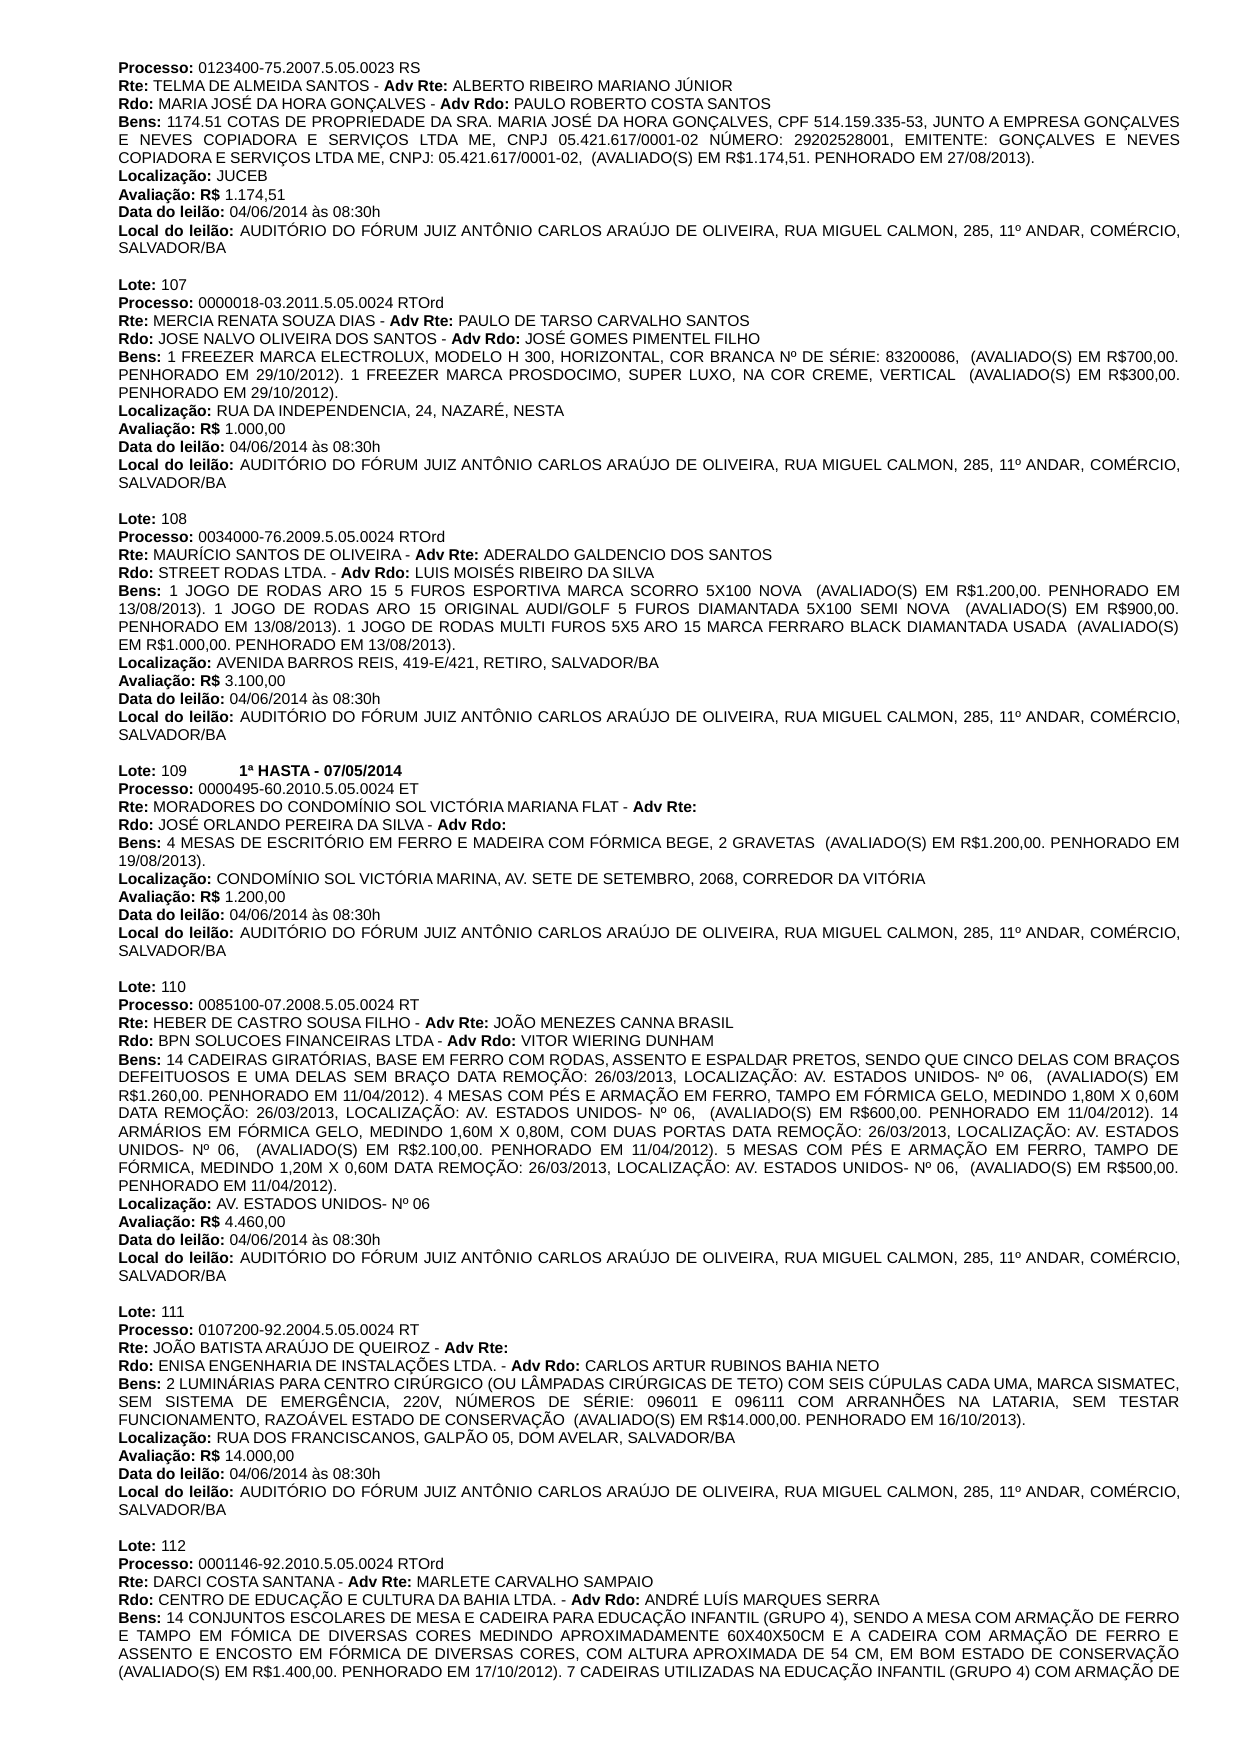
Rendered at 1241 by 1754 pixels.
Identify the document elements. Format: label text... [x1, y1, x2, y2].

text Rte: TELMA DE ALMEIDA SANTOS - Adv Rte: ALBERTO RIBEIRO MARIANO JÚNIOR [118, 77, 1181, 95]
text Data do leilão: 04/06/2014 às 08:30h [118, 1230, 1181, 1248]
text Local do leilão: AUDITÓRIO DO FÓRUM JUIZ ANTÔNIO CARLOS ARAÚJO DE OLIVEIRA, RUA MIGUEL CALMON, 285, 11º ANDAR, COMÉRCIO, SALVADOR/BA [118, 1248, 1181, 1284]
text Lote: 110 [118, 978, 1181, 996]
text Rdo: STREET RODAS LTDA. - Adv Rdo: LUIS MOISÉS RIBEIRO DA SILVA [118, 564, 1181, 582]
text Rdo: JOSÉ ORLANDO PEREIRA DA SILVA - Adv Rdo: [118, 816, 1181, 834]
text Avaliação: R$ 4.460,00 [118, 1212, 1181, 1230]
text Processo: 0085100-07.2008.5.05.0024 RT [118, 996, 1181, 1014]
text Lote: 107 [118, 275, 1181, 293]
text Bens: 14 CONJUNTOS ESCOLARES DE MESA E CADEIRA PARA EDUCAÇÃO INFANTIL (GRUPO 4), SENDO A MESA COM ARMAÇÃO DE FERRO E TAMPO EM FÓMICA DE DIVERSAS CORES MEDINDO APROXIMADAMENTE 60X40X50CM E A CADEIRA COM ARMAÇÃO DE FERRO E ASSENTO E ENCOSTO EM FÓRMICA DE DIVERSAS CORES, COM ALTURA APROXIMADA DE 54 CM, EM BOM ESTADO DE CONSERVAÇÃO (AVALIADO(S) EM R$1.400,00. PENHORADO EM 17/10/2012). 7 CADEIRAS UTILIZADAS NA EDUCAÇÃO INFANTIL (GRUPO 4) COM ARMAÇÃO DE [118, 1609, 1181, 1681]
text Bens: 1174.51 COTAS DE PROPRIEDADE DA SRA. MARIA JOSÉ DA HORA GONÇALVES, CPF 514.159.335-53, JUNTO A EMPRESA GONÇALVES E NEVES COPIADORA E SERVIÇOS LTDA ME, CNPJ 05.421.617/0001-02 NÚMERO: 29202528001, EMITENTE: GONÇALVES E NEVES COPIADORA E SERVIÇOS LTDA ME, CNPJ: 05.421.617/0001-02, (AVALIADO(S) EM R$1.174,51. PENHORADO EM 27/08/2013). [118, 113, 1181, 167]
text Local do leilão: AUDITÓRIO DO FÓRUM JUIZ ANTÔNIO CARLOS ARAÚJO DE OLIVEIRA, RUA MIGUEL CALMON, 285, 11º ANDAR, COMÉRCIO, SALVADOR/BA [118, 456, 1181, 492]
text Rte: MAURÍCIO SANTOS DE OLIVEIRA - Adv Rte: ADERALDO GALDENCIO DOS SANTOS [118, 546, 1181, 564]
text Rdo: CENTRO DE EDUCAÇÃO E CULTURA DA BAHIA LTDA. - Adv Rdo: ANDRÉ LUÍS MARQUES SERRA [118, 1591, 1181, 1609]
text Data do leilão: 04/06/2014 às 08:30h [118, 1465, 1181, 1483]
text Data do leilão: 04/06/2014 às 08:30h [118, 906, 1181, 924]
text Data do leilão: 04/06/2014 às 08:30h [118, 203, 1181, 221]
text Localização: RUA DOS FRANCISCANOS, GALPÃO 05, DOM AVELAR, SALVADOR/BA [118, 1429, 1181, 1447]
text Avaliação: R$ 1.174,51 [118, 185, 1181, 203]
text Rdo: JOSE NALVO OLIVEIRA DOS SANTOS - Adv Rdo: JOSÉ GOMES PIMENTEL FILHO [118, 329, 1181, 347]
text Data do leilão: 04/06/2014 às 08:30h [118, 437, 1181, 456]
text Localização: JUCEB [118, 167, 1181, 185]
text Lote: 111 [118, 1302, 1181, 1321]
text Localização: CONDOMÍNIO SOL VICTÓRIA MARINA, AV. SETE DE SETEMBRO, 2068, CORREDOR DA VITÓRIA [118, 870, 1181, 888]
text Local do leilão: AUDITÓRIO DO FÓRUM JUIZ ANTÔNIO CARLOS ARAÚJO DE OLIVEIRA, RUA MIGUEL CALMON, 285, 11º ANDAR, COMÉRCIO, SALVADOR/BA [118, 221, 1181, 257]
text Rte: MERCIA RENATA SOUZA DIAS - Adv Rte: PAULO DE TARSO CARVALHO SANTOS [118, 311, 1181, 329]
text Bens: 1 JOGO DE RODAS ARO 15 5 FUROS ESPORTIVA MARCA SCORRO 5X100 NOVA (AVALIADO(S) EM R$1.200,00. PENHORADO EM 13/08/2013). 1 JOGO DE RODAS ARO 15 ORIGINAL AUDI/GOLF 5 FUROS DIAMANTADA 5X100 SEMI NOVA (AVALIADO(S) EM R$900,00. PENHORADO EM 13/08/2013). 1 JOGO DE RODAS MULTI FUROS 5X5 ARO 15 MARCA FERRARO BLACK DIAMANTADA USADA (AVALIADO(S) EM R$1.000,00. PENHORADO EM 13/08/2013). [118, 582, 1181, 654]
text Bens: 4 MESAS DE ESCRITÓRIO EM FERRO E MADEIRA COM FÓRMICA BEGE, 2 GRAVETAS (AVALIADO(S) EM R$1.200,00. PENHORADO EM 19/08/2013). [118, 834, 1181, 870]
text Rte: JOÃO BATISTA ARAÚJO DE QUEIROZ - Adv Rte: [118, 1338, 1181, 1357]
text Localização: RUA DA INDEPENDENCIA, 24, NAZARÉ, NESTA [118, 401, 1181, 419]
text Localização: AVENIDA BARROS REIS, 419-E/421, RETIRO, SALVADOR/BA [118, 654, 1181, 672]
text Local do leilão: AUDITÓRIO DO FÓRUM JUIZ ANTÔNIO CARLOS ARAÚJO DE OLIVEIRA, RUA MIGUEL CALMON, 285, 11º ANDAR, COMÉRCIO, SALVADOR/BA [118, 708, 1181, 744]
text Local do leilão: AUDITÓRIO DO FÓRUM JUIZ ANTÔNIO CARLOS ARAÚJO DE OLIVEIRA, RUA MIGUEL CALMON, 285, 11º ANDAR, COMÉRCIO, SALVADOR/BA [118, 1483, 1181, 1519]
text Lote: 112 [118, 1537, 1181, 1555]
text Processo: 0000495-60.2010.5.05.0024 ET [118, 780, 1181, 798]
text Processo: 0001146-92.2010.5.05.0024 RTOrd [118, 1555, 1181, 1573]
text Lote: 109 1ª HASTA - 07/05/2014 [118, 762, 1181, 780]
text Rdo: ENISA ENGENHARIA DE INSTALAÇÕES LTDA. - Adv Rdo: CARLOS ARTUR RUBINOS BAHIA NETO [118, 1357, 1181, 1374]
text Local do leilão: AUDITÓRIO DO FÓRUM JUIZ ANTÔNIO CARLOS ARAÚJO DE OLIVEIRA, RUA MIGUEL CALMON, 285, 11º ANDAR, COMÉRCIO, SALVADOR/BA [118, 924, 1181, 960]
text Bens: 14 CADEIRAS GIRATÓRIAS, BASE EM FERRO COM RODAS, ASSENTO E ESPALDAR PRETOS, SENDO QUE CINCO DELAS COM BRAÇOS DEFEITUOSOS E UMA DELAS SEM BRAÇO DATA REMOÇÃO: 26/03/2013, LOCALIZAÇÃO: AV. ESTADOS UNIDOS- Nº 06, (AVALIADO(S) EM R$1.260,00. PENHORADO EM 11/04/2012). 4 MESAS COM PÉS E ARMAÇÃO EM FERRO, TAMPO EM FÓRMICA GELO, MEDINDO 1,80M X 0,60M DATA REMOÇÃO: 26/03/2013, LOCALIZAÇÃO: AV. ESTADOS UNIDOS- Nº 06, (AVALIADO(S) EM R$600,00. PENHORADO EM 11/04/2012). 14 ARMÁRIOS EM FÓRMICA GELO, MEDINDO 1,60M X 0,80M, COM DUAS PORTAS DATA REMOÇÃO: 26/03/2013, LOCALIZAÇÃO: AV. ESTADOS UNIDOS- Nº 06, (AVALIADO(S) EM R$2.100,00. PENHORADO EM 11/04/2012). 5 MESAS COM PÉS E ARMAÇÃO EM FERRO, TAMPO DE FÓRMICA, MEDINDO 1,20M X 0,60M DATA REMOÇÃO: 26/03/2013, LOCALIZAÇÃO: AV. ESTADOS UNIDOS- Nº 06, (AVALIADO(S) EM R$500,00. PENHORADO EM 11/04/2012). [118, 1050, 1181, 1194]
text Rte: MORADORES DO CONDOMÍNIO SOL VICTÓRIA MARIANA FLAT - Adv Rte: [118, 798, 1181, 816]
text Avaliação: R$ 1.000,00 [118, 419, 1181, 437]
text Rte: DARCI COSTA SANTANA - Adv Rte: MARLETE CARVALHO SAMPAIO [118, 1573, 1181, 1591]
text Rdo: BPN SOLUCOES FINANCEIRAS LTDA - Adv Rdo: VITOR WIERING DUNHAM [118, 1032, 1181, 1050]
text Bens: 1 FREEZER MARCA ELECTROLUX, MODELO H 300, HORIZONTAL, COR BRANCA Nº DE SÉRIE: 83200086, (AVALIADO(S) EM R$700,00. PENHORADO EM 29/10/2012). 1 FREEZER MARCA PROSDOCIMO, SUPER LUXO, NA COR CREME, VERTICAL (AVALIADO(S) EM R$300,00. PENHORADO EM 29/10/2012). [118, 347, 1181, 401]
text Data do leilão: 04/06/2014 às 08:30h [118, 690, 1181, 708]
text Avaliação: R$ 3.100,00 [118, 672, 1181, 690]
text Processo: 0034000-76.2009.5.05.0024 RTOrd [118, 528, 1181, 546]
text Avaliação: R$ 1.200,00 [118, 888, 1181, 906]
text Rdo: MARIA JOSÉ DA HORA GONÇALVES - Adv Rdo: PAULO ROBERTO COSTA SANTOS [118, 95, 1181, 113]
text Processo: 0107200-92.2004.5.05.0024 RT [118, 1321, 1181, 1338]
text Rte: HEBER DE CASTRO SOUSA FILHO - Adv Rte: JOÃO MENEZES CANNA BRASIL [118, 1014, 1181, 1032]
text Processo: 0000018-03.2011.5.05.0024 RTOrd [118, 293, 1181, 311]
text Processo: 0123400-75.2007.5.05.0023 RS [118, 59, 1181, 77]
text Lote: 108 [118, 509, 1181, 528]
text Avaliação: R$ 14.000,00 [118, 1447, 1181, 1465]
text Localização: AV. ESTADOS UNIDOS- Nº 06 [118, 1194, 1181, 1212]
text Bens: 2 LUMINÁRIAS PARA CENTRO CIRÚRGICO (OU LÂMPADAS CIRÚRGICAS DE TETO) COM SEIS CÚPULAS CADA UMA, MARCA SISMATEC, SEM SISTEMA DE EMERGÊNCIA, 220V, NÚMEROS DE SÉRIE: 096011 E 096111 COM ARRANHÕES NA LATARIA, SEM TESTAR FUNCIONAMENTO, RAZOÁVEL ESTADO DE CONSERVAÇÃO (AVALIADO(S) EM R$14.000,00. PENHORADO EM 16/10/2013). [118, 1374, 1181, 1429]
